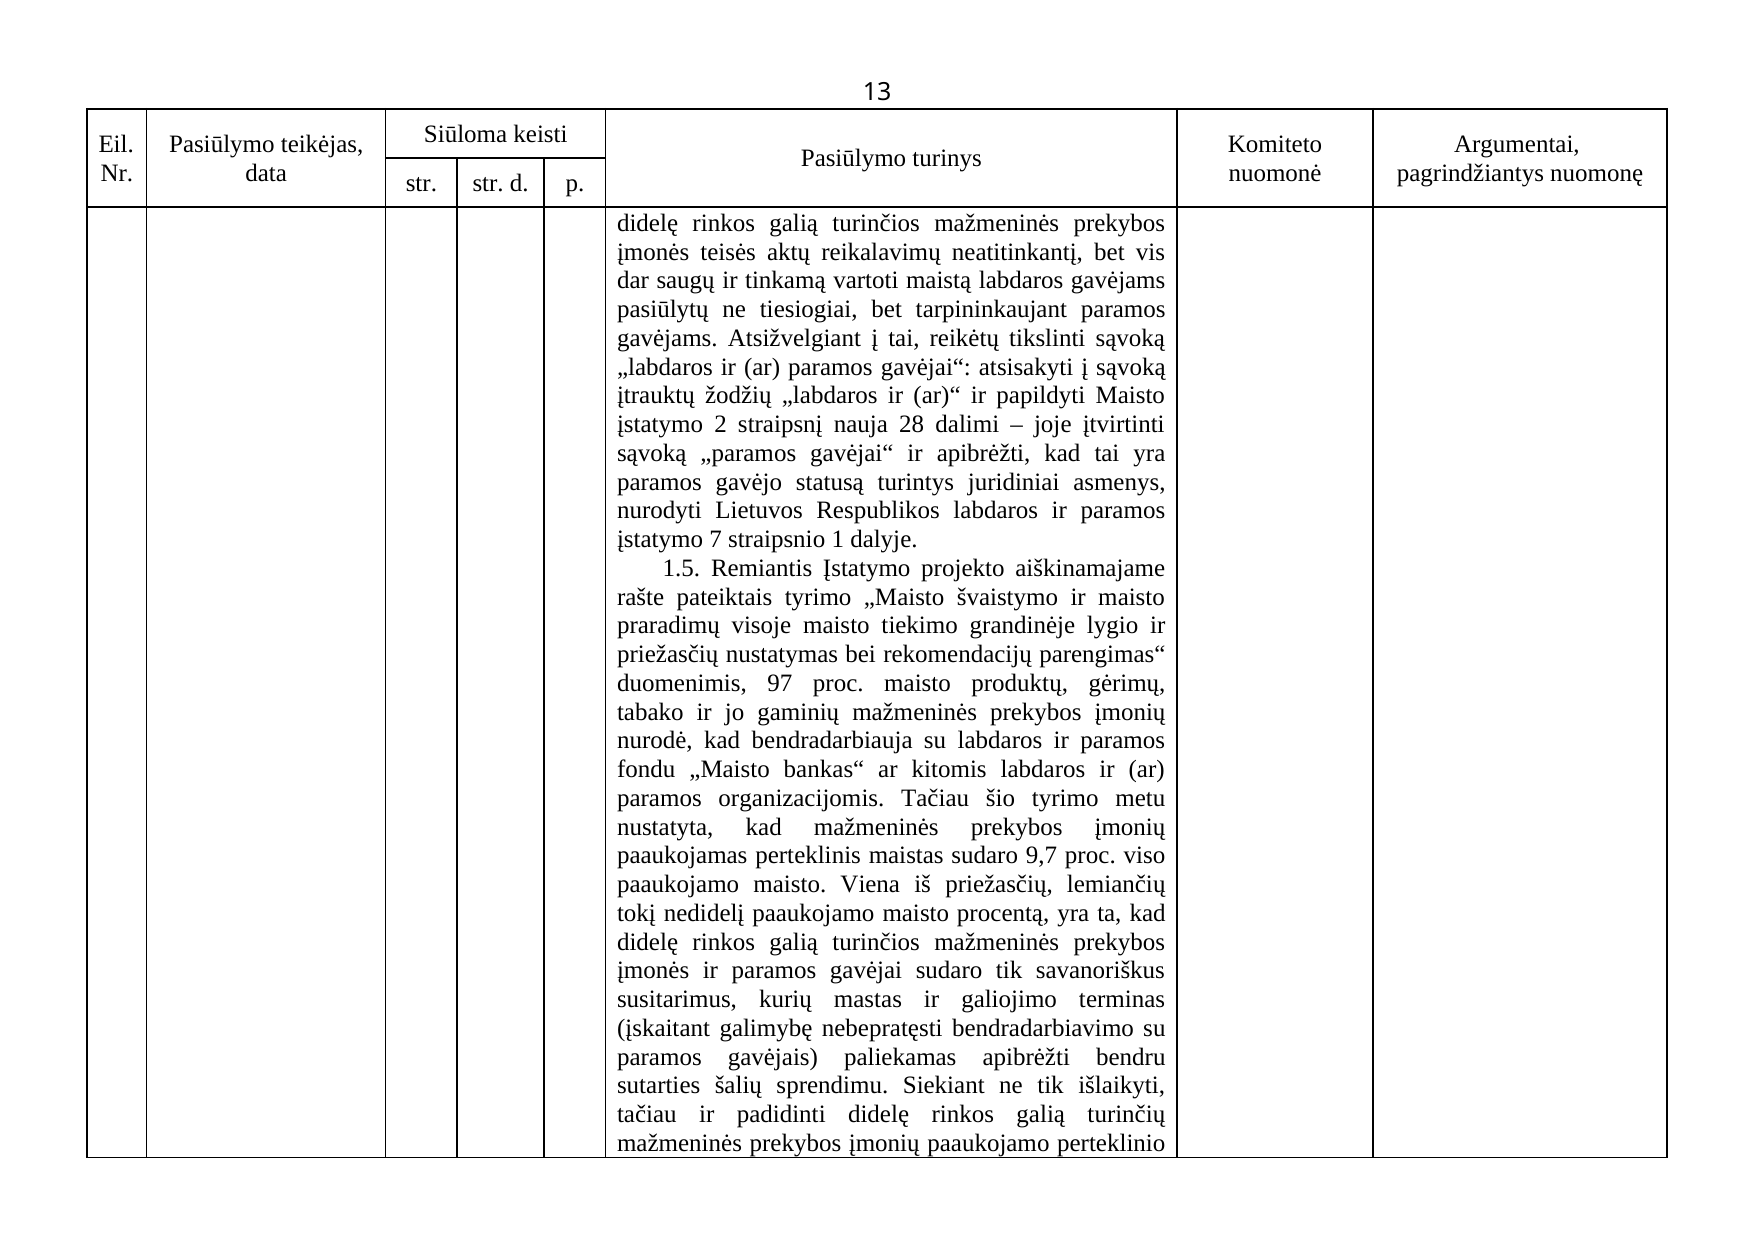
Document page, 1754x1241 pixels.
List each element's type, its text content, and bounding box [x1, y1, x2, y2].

table_cell [545, 208, 605, 1157]
table_header Siūloma keisti [386, 110, 605, 157]
table_cell didelę rinkos galią turinčios mažmeninės prekybos įmonės teisės aktų reikalavimų neatitinkantį, bet vis dar saugų ir tinkamą vartoti maistą labdaros gavėjams pasiūlytų ne tiesiogiai, bet tarpininkaujant paramos gavėjams. Atsižvelgiant į tai, reikėtų tikslinti sąvoką „labdaros ir (ar) paramos gavėjai“: atsisakyti į sąvoką įtrauktų žodžių „labdaros ir (ar)“ ir papildyti Maisto įstatymo 2 straipsnį nauja 28 dalimi – joje įtvirtinti sąvoką „paramos gavėjai“ ir apibrėžti, kad tai yra paramos gavėjo statusą turintys juridiniai asmenys, nurodyti Lietuvos Respublikos labdaros ir paramos įstatymo 7 straipsnio 1 dalyje. 1.5. Remiantis Įstatymo projekto aiškinamajame rašte pateiktais tyrimo „Maisto švaistymo ir maisto praradimų visoje maisto tiekimo grandinėje lygio ir priežasčių nustatymas bei rekomendacijų parengimas“ duomenimis, 97 proc. maisto produktų, gėrimų, tabako ir jo gaminių mažmeninės prekybos įmonių nurodė, kad bendradarbiauja su labdaros ir paramos fondu „Maisto bankas“ ar kitomis labdaros ir (ar) paramos organizacijomis. Tačiau šio tyrimo metu nustatyta, kad mažmeninės prekybos įmonių paaukojamas perteklinis maistas sudaro 9,7 proc. viso paaukojamo maisto. Viena iš priežasčių, lemiančių tokį nedidelį paaukojamo maisto procentą, yra ta, kad didelę rinkos galią turinčios mažmeninės prekybos įmonės ir paramos gavėjai sudaro tik savanoriškus susitarimus, kurių mastas ir galiojimo terminas (įskaitant galimybę nebepratęsti bendradarbiavimo su paramos gavėjais) paliekamas apibrėžti bendru sutarties šalių sprendimu. Siekiant ne tik išlaikyti, tačiau ir padidinti didelę rinkos galią turinčių mažmeninės prekybos įmonių paaukojamo perteklinio [606, 208, 1176, 1157]
table_cell [88, 208, 146, 1157]
table_cell str. [386, 159, 456, 206]
table_header Pasiūlymo teikėjas, data [147, 110, 385, 206]
table_header Pasiūlymo turinys [606, 110, 1176, 206]
table_cell p. [545, 159, 605, 206]
table_cell [147, 208, 385, 1157]
table_cell [1178, 208, 1372, 1157]
table_cell [1374, 208, 1666, 1157]
table_cell str. d. [458, 159, 543, 206]
table_header Eil. Nr. [88, 110, 146, 206]
table_cell [458, 208, 543, 1157]
table_header Komiteto nuomonė [1178, 110, 1372, 206]
table_header Argumentai, pagrindžiantys nuomonę [1374, 110, 1666, 206]
table_cell [386, 208, 456, 1157]
